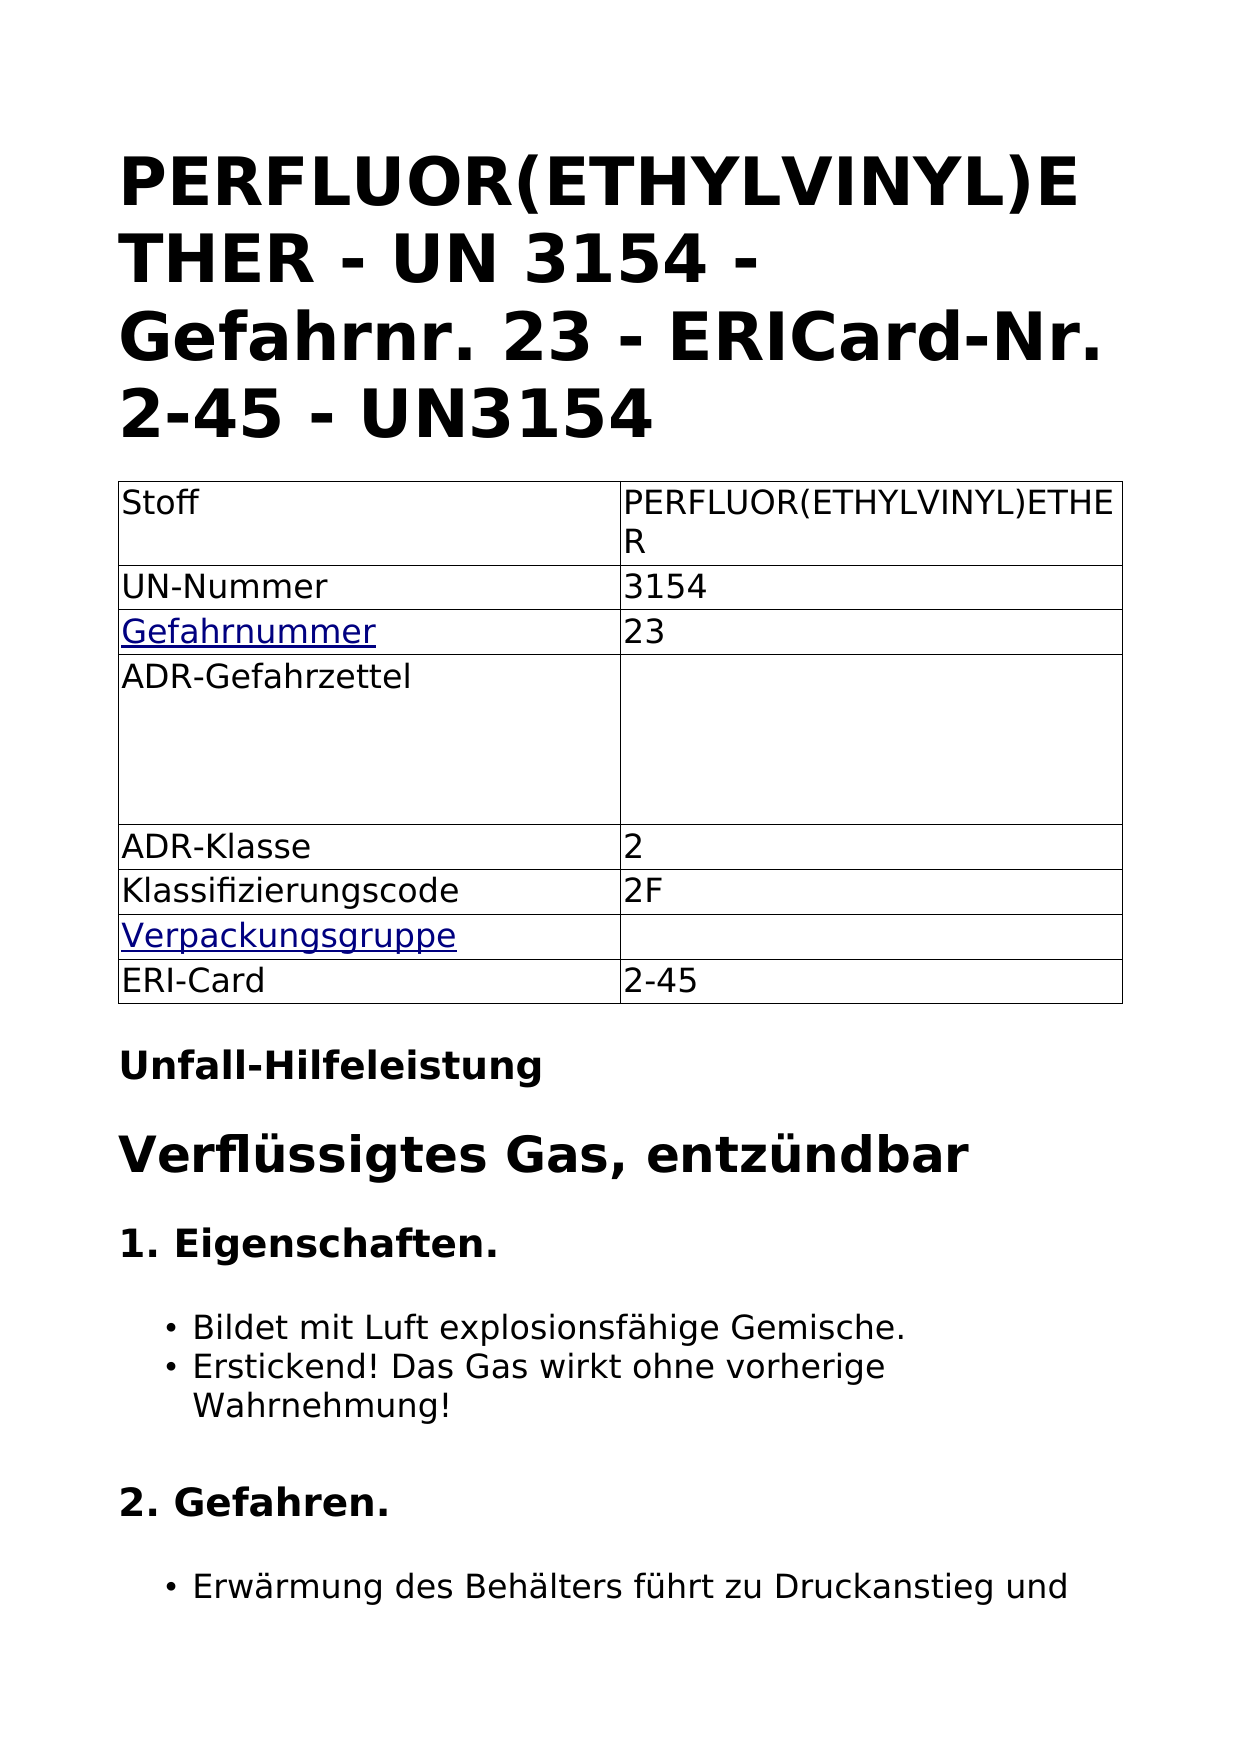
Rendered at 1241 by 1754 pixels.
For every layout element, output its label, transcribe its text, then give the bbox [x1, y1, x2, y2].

list Erstickend! Das Gas wirkt ohne vorherige Wahrnehmung! [177, 1348, 1122, 1425]
table_cell Klassifizierungscode [119, 870, 620, 914]
table_cell Verpackungsgruppe [119, 915, 620, 958]
table_cell 2 [621, 825, 1122, 869]
table_header PERFLUOR(ETHYLVINYL)ETHER [621, 482, 1122, 564]
table_cell 3154 [621, 566, 1122, 609]
subtitle Unfall-Hilfeleistung [118, 1043, 1122, 1088]
subtitle PERFLUOR(ETHYLVINYL)ETHER - UN 3154 - Gefahrnr. 23 - ERICard-Nr. 2-45 - UN3154 [118, 143, 1122, 453]
subtitle 1. Eigenschaften. [118, 1222, 1122, 1267]
table_cell UN-Nummer [119, 566, 620, 609]
table_cell ERI-Card [119, 960, 620, 1003]
table_header Stoff [119, 482, 620, 564]
table_cell ADR-Klasse [119, 825, 620, 869]
list Erwärmung des Behälters führt zu Druckanstieg und [177, 1567, 1122, 1606]
subtitle 2. Gefahren. [118, 1480, 1122, 1525]
table_cell 23 [621, 610, 1122, 654]
table_cell 2F [621, 870, 1122, 914]
table_cell ADR-Gefahrzettel [119, 655, 620, 824]
list Bildet mit Luft explosionsfähige Gemische. [177, 1309, 1122, 1348]
table_cell Gefahrnummer [119, 610, 620, 654]
table_cell [621, 915, 1122, 958]
table_cell [621, 655, 1122, 824]
subtitle Verflüssigtes Gas, entzündbar [118, 1126, 1122, 1184]
table_cell 2-45 [621, 960, 1122, 1003]
